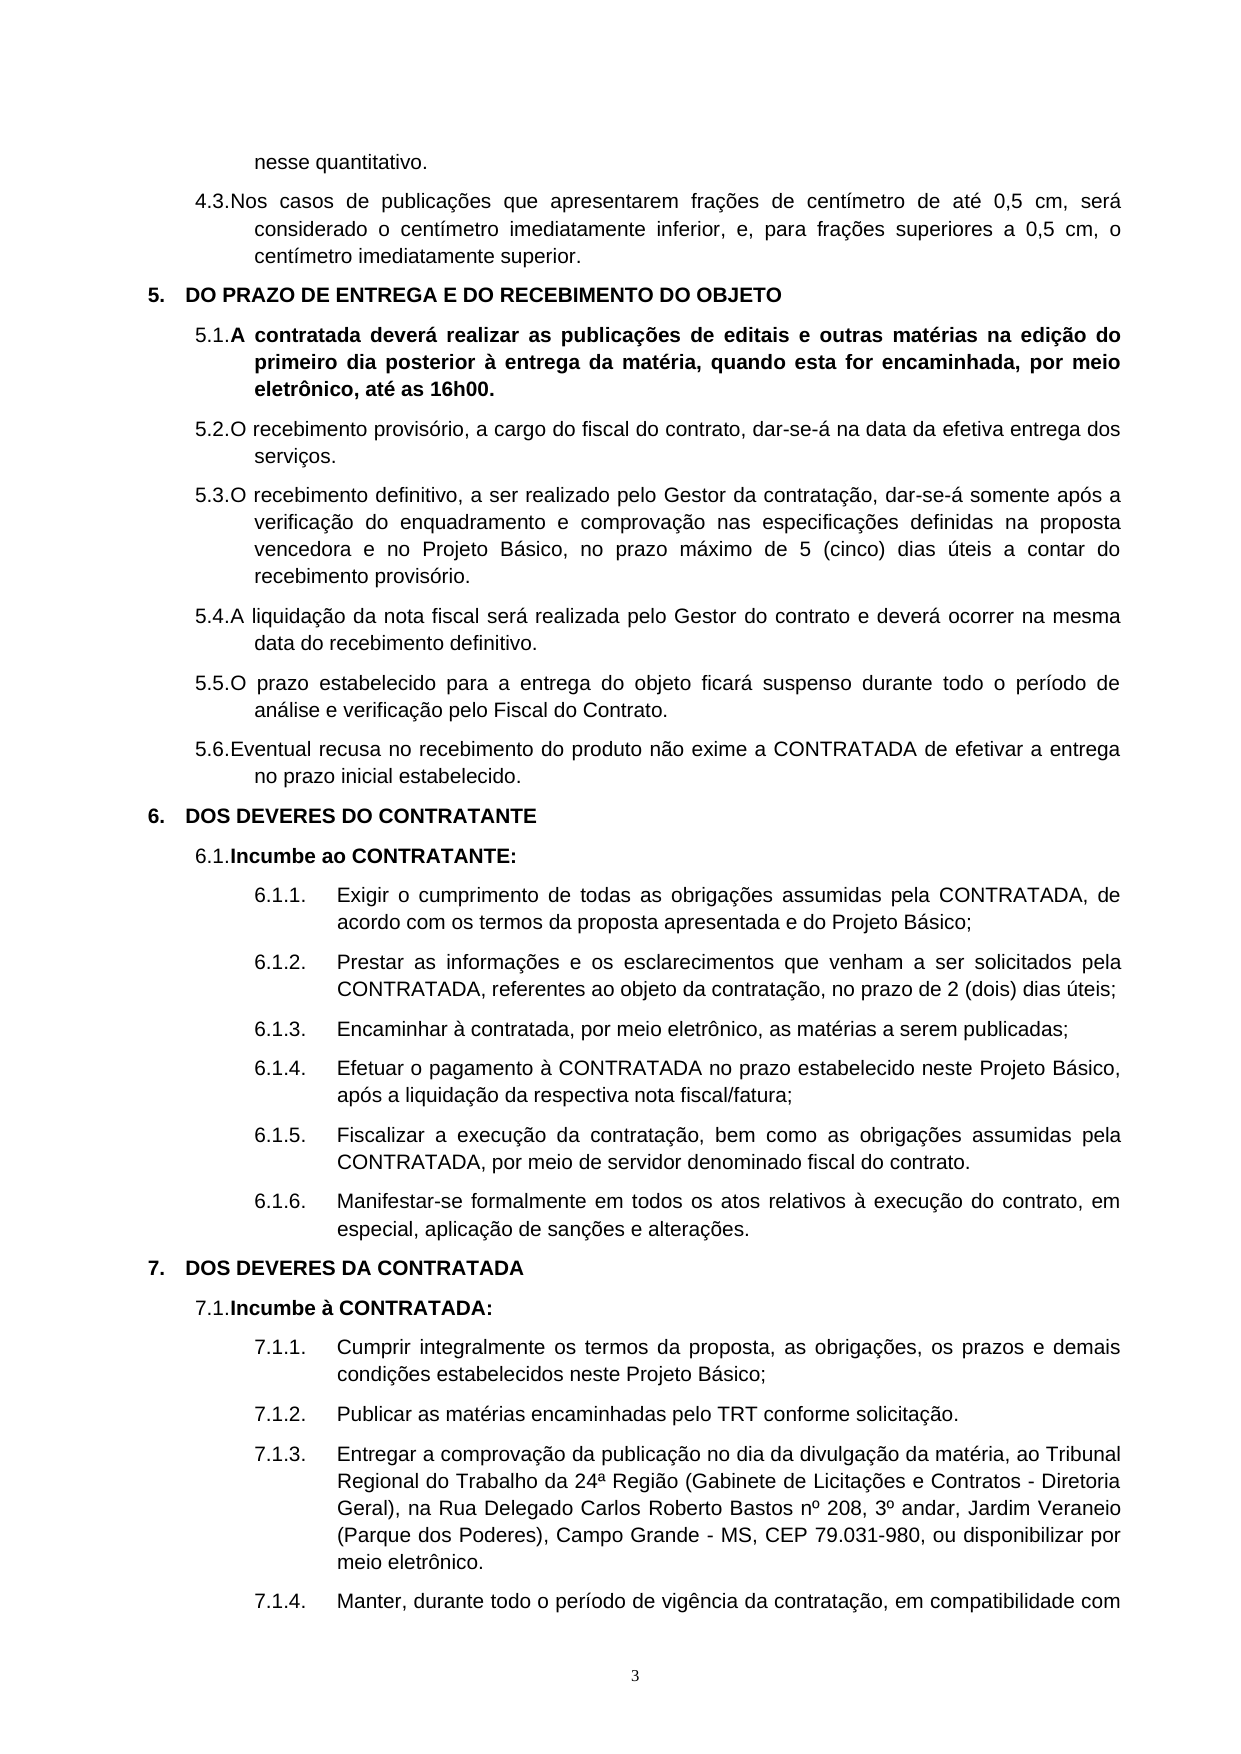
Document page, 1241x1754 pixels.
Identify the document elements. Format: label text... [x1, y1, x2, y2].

subtitle Cumprir integralmente os termos da proposta, as obrigações, os prazos e demais condições estabelecidos neste Projeto Básico; [254, 1333, 1122, 1387]
list DO PRAZO DE ENTREGA E DO RECEBIMENTO DO OBJETO [148, 281, 1122, 308]
subtitle A contratada deverá realizar as publicações de editais e outras matérias na edição do primeiro dia posterior à entrega da matéria, quando esta for encaminhada, por meio eletrônico, até as 16h00. [195, 321, 1122, 402]
subtitle nesse quantitativo. [195, 148, 1122, 175]
subtitle Exigir o cumprimento de todas as obrigações assumidas pela CONTRATADA, de acordo com os termos da proposta apresentada e do Projeto Básico; [254, 881, 1122, 935]
list DOS DEVERES DO CONTRATANTE [148, 802, 1122, 829]
list DOS DEVERES DA CONTRATADA [148, 1254, 1122, 1281]
subtitle Manifestar-se formalmente em todos os atos relativos à execução do contrato, em especial, aplicação de sanções e alterações. [254, 1187, 1122, 1241]
subtitle A liquidação da nota fiscal será realizada pelo Gestor do contrato e deverá ocorrer na mesma data do recebimento definitivo. [195, 602, 1122, 656]
subtitle O recebimento provisório, a cargo do fiscal do contrato, dar-se-á na data da efetiva entrega dos serviços. [195, 414, 1122, 468]
subtitle Efetuar o pagamento à CONTRATADA no prazo estabelecido neste Projeto Básico, após a liquidação da respectiva nota fiscal/fatura; [254, 1054, 1122, 1108]
subtitle Incumbe ao CONTRATANTE: [195, 841, 1122, 868]
subtitle Fiscalizar a execução da contratação, bem como as obrigações assumidas pela CONTRATADA, por meio de servidor denominado fiscal do contrato. [254, 1121, 1122, 1175]
subtitle O prazo estabelecido para a entrega do objeto ficará suspenso durante todo o período de análise e verificação pelo Fiscal do Contrato. [195, 668, 1122, 723]
subtitle Publicar as matérias encaminhadas pelo TRT conforme solicitação. [254, 1400, 1122, 1427]
subtitle Entregar a comprovação da publicação no dia da divulgação da matéria, ao Tribunal Regional do Trabalho da 24ª Região (Gabinete de Licitações e Contratos - Diretoria Geral), na Rua Delegado Carlos Roberto Bastos nº 208, 3º andar, Jardim Veraneio (Parque dos Poderes), Campo Grande - MS, CEP 79.031-980, ou disponibilizar por meio eletrônico. [254, 1439, 1122, 1575]
subtitle Incumbe à CONTRATADA: [195, 1293, 1122, 1321]
subtitle O recebimento definitivo, a ser realizado pelo Gestor da contratação, dar-se-á somente após a verificação do enquadramento e comprovação nas especificações definidas na proposta vencedora e no Projeto Básico, no prazo máximo de 5 (cinco) dias úteis a contar do recebimento provisório. [195, 481, 1122, 589]
subtitle Nos casos de publicações que apresentarem frações de centímetro de até 0,5 cm, será considerado o centímetro imediatamente inferior, e, para frações superiores a 0,5 cm, o centímetro imediatamente superior. [195, 187, 1122, 268]
subtitle Prestar as informações e os esclarecimentos que venham a ser solicitados pela CONTRATADA, referentes ao objeto da contratação, no prazo de 2 (dois) dias úteis; [254, 948, 1122, 1002]
subtitle Manter, durante todo o período de vigência da contratação, em compatibilidade com [254, 1587, 1122, 1614]
subtitle Encaminhar à contratada, por meio eletrônico, as matérias a serem publicadas; [254, 1014, 1122, 1041]
subtitle Eventual recusa no recebimento do produto não exime a CONTRATADA de efetivar a entrega no prazo inicial estabelecido. [195, 735, 1122, 789]
